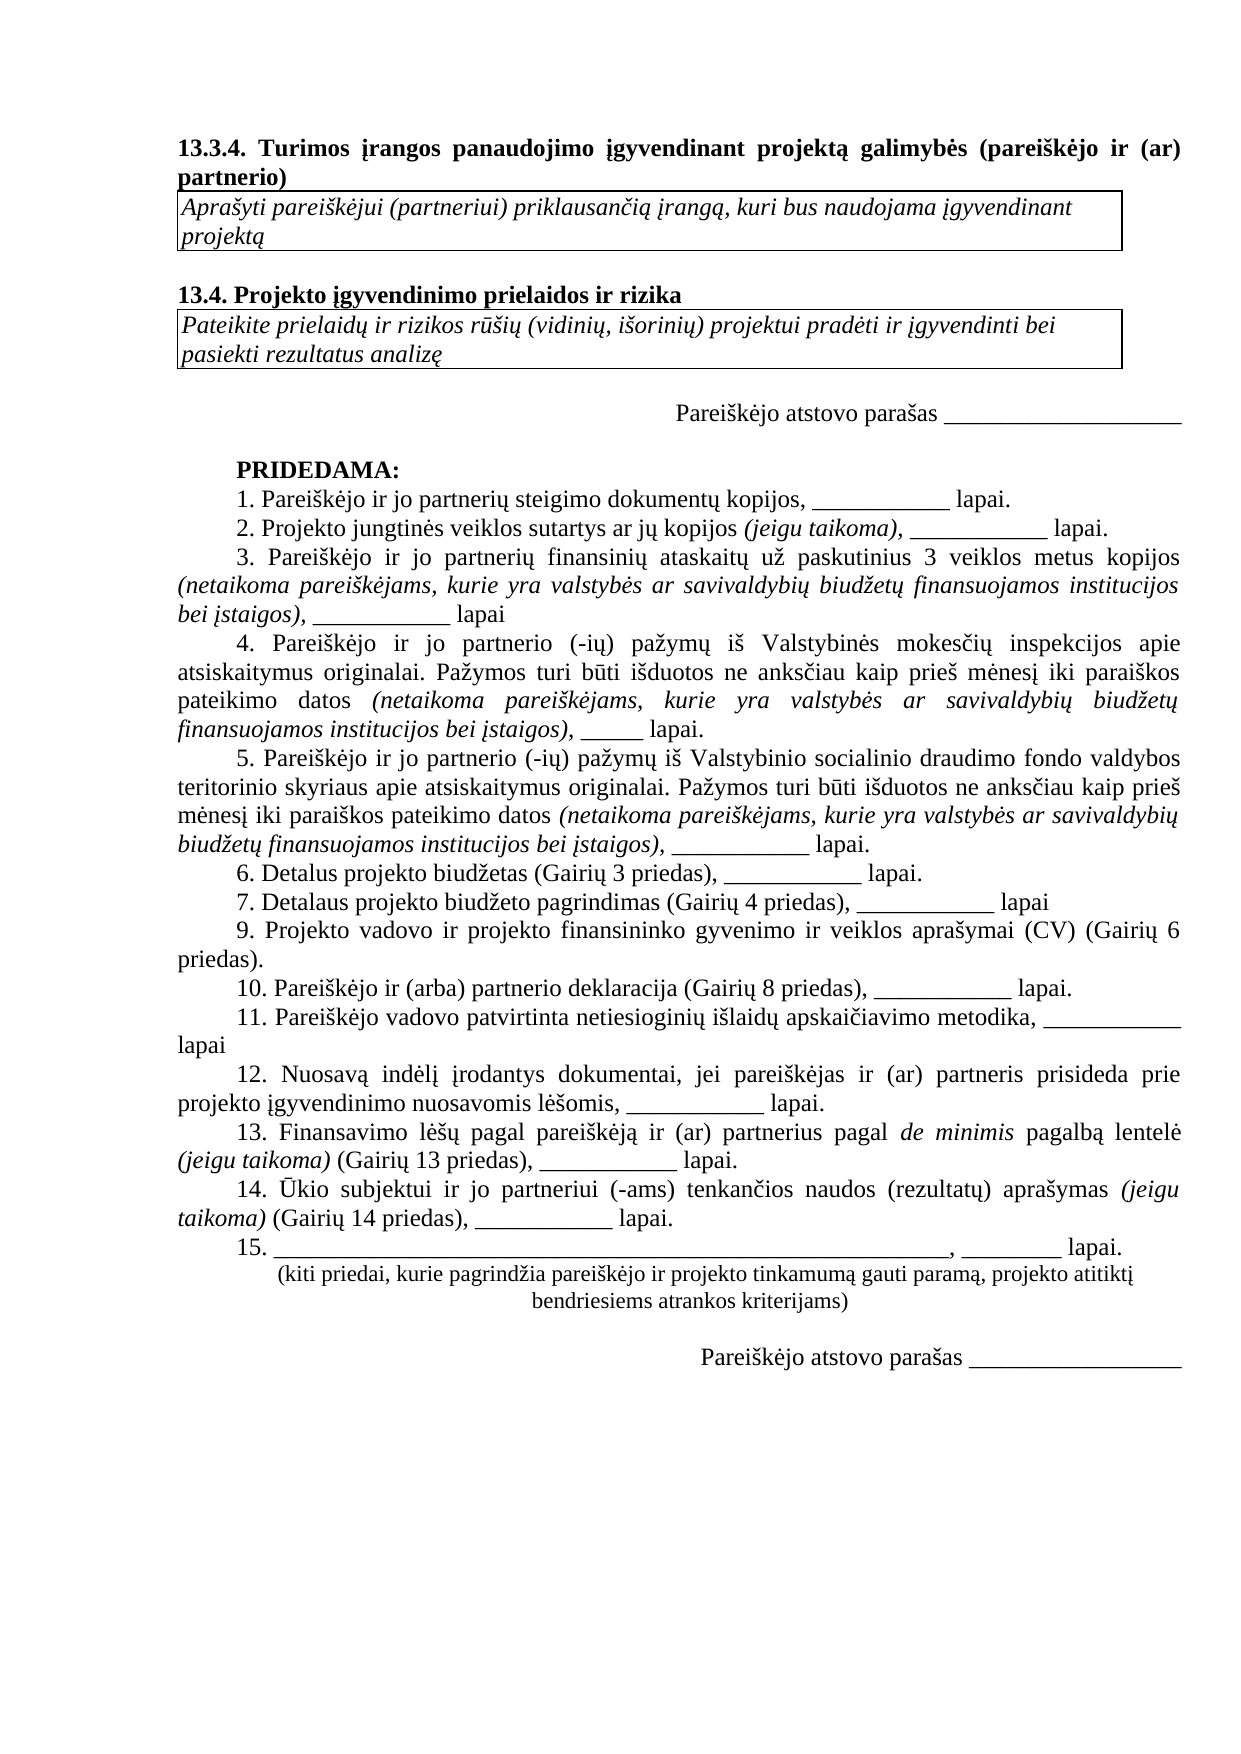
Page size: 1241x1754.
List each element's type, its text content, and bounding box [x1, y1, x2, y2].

text 11. Pareiškėjo vadovo patvirtinta netiesioginių išlaidų apskaičiavimo metodika, ___________ lapai [177, 1002, 1181, 1059]
text Pareiškėjo atstovo parašas _________________ [177, 1342, 1181, 1371]
text 13. Finansavimo lėšų pagal pareiškėją ir (ar) partnerius pagal de minimis pagalbą lentelė (jeigu taikoma) (Gairių 13 priedas), ___________ lapai. [177, 1117, 1181, 1174]
text 9. Projekto vadovo ir projekto finansininko gyvenimo ir veiklos aprašymai (CV) (Gairių 6 priedas). [177, 915, 1181, 973]
text PRIDEDAMA: [177, 455, 1181, 484]
text 14. Ūkio subjektui ir jo partneriui (-ams) tenkančios naudos (rezultatų) aprašymas (jeigu taikoma) (Gairių 14 priedas), ___________ lapai. [177, 1174, 1181, 1232]
table_header Aprašyti pareiškėjui (partneriui) priklausančią įrangą, kuri bus naudojama įgyvendinant projektą [178, 192, 1121, 249]
text Pareiškėjo atstovo parašas ___________________ [177, 398, 1181, 427]
text 12. Nuosavą indėlį įrodantys dokumentai, jei pareiškėjas ir (ar) partneris prisideda prie projekto įgyvendinimo nuosavomis lėšomis, ___________ lapai. [177, 1059, 1181, 1117]
text 6. Detalus projekto biudžetas (Gairių 3 priedas), ___________ lapai. [177, 858, 1181, 887]
text 7. Detalaus projekto biudžeto pagrindimas (Gairių 4 priedas), ___________ lapai [177, 887, 1181, 915]
text (kiti priedai, kurie pagrindžia pareiškėjo ir projekto tinkamumą gauti paramą, projekto atitiktį [277, 1260, 1181, 1287]
text 10. Pareiškėjo ir (arba) partnerio deklaracija (Gairių 8 priedas), ___________ lapai. [177, 973, 1181, 1002]
text 15. , ________ lapai. [177, 1232, 1181, 1260]
text 2. Projekto jungtinės veiklos sutartys ar jų kopijos (jeigu taikoma), ___________ lapai. [177, 513, 1181, 542]
text 4. Pareiškėjo ir jo partnerio (-ių) pažymų iš Valstybinės mokesčių inspekcijos apie atsiskaitymus originalai. Pažymos turi būti išduotos ne anksčiau kaip prieš mėnesį iki paraiškos pateikimo datos (netaikoma pareiškėjams, kurie yra valstybės ar savivaldybių biudžetų finansuojamos institucijos bei įstaigos), _____ lapai. [177, 628, 1181, 743]
text bendriesiems atrankos kriterijams) [532, 1287, 1181, 1313]
text 5. Pareiškėjo ir jo partnerio (-ių) pažymų iš Valstybinio socialinio draudimo fondo valdybos teritorinio skyriaus apie atsiskaitymus originalai. Pažymos turi būti išduotos ne anksčiau kaip prieš mėnesį iki paraiškos pateikimo datos (netaikoma pareiškėjams, kurie yra valstybės ar savivaldybių biudžetų finansuojamos institucijos bei įstaigos), ___________ lapai. [177, 743, 1181, 858]
text 3. Pareiškėjo ir jo partnerių finansinių ataskaitų už paskutinius 3 veiklos metus kopijos (netaikoma pareiškėjams, kurie yra valstybės ar savivaldybių biudžetų finansuojamos institucijos bei įstaigos), ___________ lapai [177, 542, 1181, 628]
table_header Pateikite prielaidų ir rizikos rūšių (vidinių, išorinių) projektui pradėti ir įgyvendinti bei pasiekti rezultatus analizę [178, 310, 1121, 368]
text 13.3.4. Turimos įrangos panaudojimo įgyvendinant projektą galimybės (pareiškėjo ir (ar) partnerio) [177, 133, 1181, 190]
text 13.4. Projekto įgyvendinimo prielaidos ir rizika [177, 280, 1181, 308]
text 1. Pareiškėjo ir jo partnerių steigimo dokumentų kopijos, ___________ lapai. [177, 484, 1181, 513]
